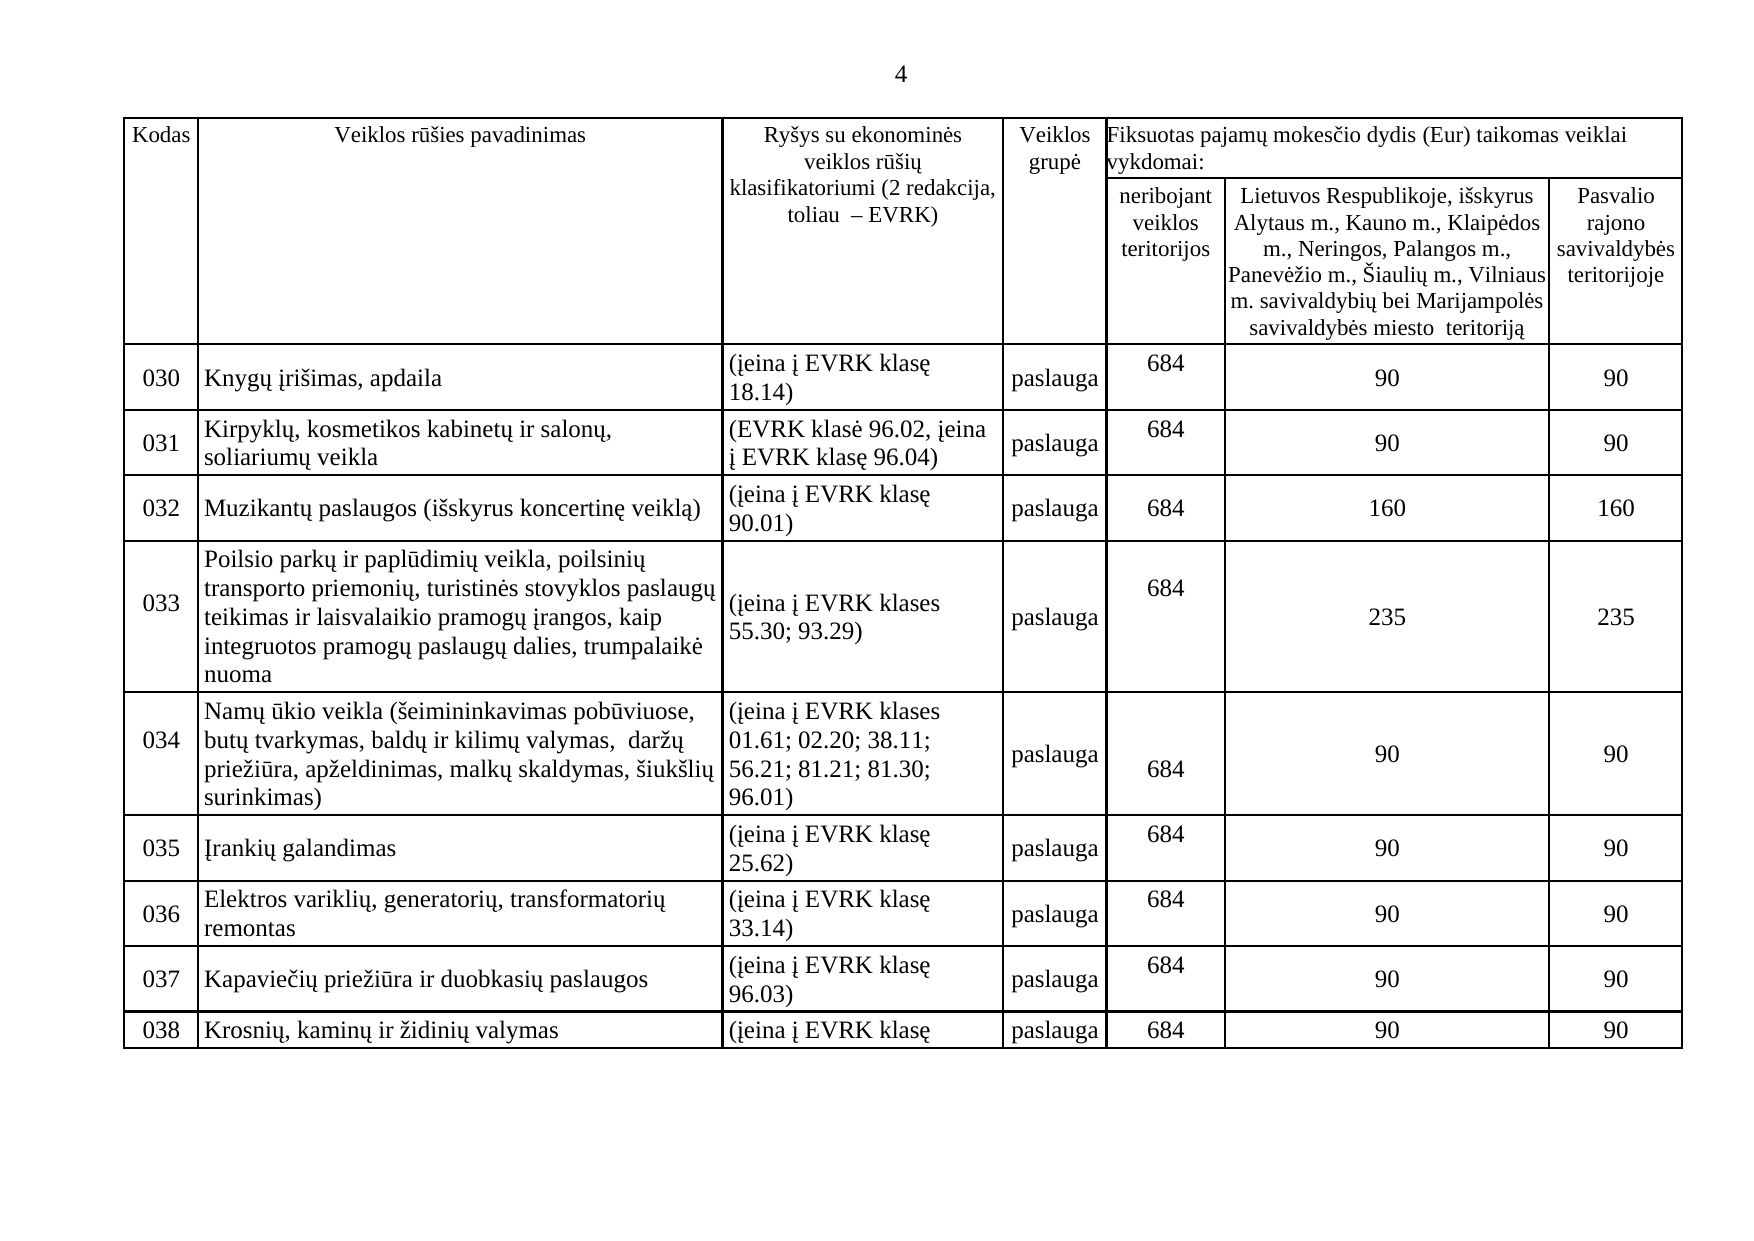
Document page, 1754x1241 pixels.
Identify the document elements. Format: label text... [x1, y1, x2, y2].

table_cell neribojant veiklos teritorijos [1108, 179, 1224, 343]
table_cell (įeina į EVRK klasę 25.62) [724, 816, 1002, 879]
table_cell (įeina į EVRK klases 01.61; 02.20; 38.11; 56.21; 81.21; 81.30; 96.01) [724, 693, 1002, 814]
table_header Ryšys su ekonominės veiklos rūšių klasifikatoriumi (2 redakcija, toliau – EVRK) [724, 119, 1002, 343]
table_cell 684 [1108, 693, 1224, 814]
table_cell 90 [1550, 411, 1681, 474]
table_cell Muzikantų paslaugos (išskyrus koncertinę veiklą) [199, 476, 721, 539]
table_cell 684 [1108, 476, 1224, 539]
table_cell 235 [1550, 542, 1681, 691]
table_cell Krosnių, kaminų ir židinių valymas [199, 1013, 721, 1047]
table_cell 684 [1108, 411, 1224, 474]
table_cell 90 [1226, 947, 1548, 1010]
table_header Veiklos rūšies pavadinimas [199, 119, 721, 343]
table_cell paslauga [1004, 1013, 1105, 1047]
table_cell Namų ūkio veikla (šeimininkavimas pobūviuose, butų tvarkymas, baldų ir kilimų valymas, daržų priežiūra, apželdinimas, malkų skaldymas, šiukšlių surinkimas) [199, 693, 721, 814]
table_cell paslauga [1004, 947, 1105, 1010]
table_cell 033 [125, 542, 197, 691]
table_cell 031 [125, 411, 197, 474]
table_cell Kirpyklų, kosmetikos kabinetų ir salonų, soliariumų veikla [199, 411, 721, 474]
table_cell 90 [1550, 947, 1681, 1010]
table_cell Lietuvos Respublikoje, išskyrus Alytaus m., Kauno m., Klaipėdos m., Neringos, Palangos m., Panevėžio m., Šiaulių m., Vilniaus m. savivaldybių bei Marijampolės savivaldybės miesto teritoriją [1226, 179, 1548, 343]
table_cell 90 [1226, 411, 1548, 474]
table_cell (įeina į EVRK klasę 33.14) [724, 882, 1002, 945]
table_cell 036 [125, 882, 197, 945]
table_header Veiklos grupė [1004, 119, 1105, 343]
table_cell Poilsio parkų ir paplūdimių veikla, poilsinių transporto priemonių, turistinės stovyklos paslaugų teikimas ir laisvalaikio pramogų įrangos, kaip integruotos pramogų paslaugų dalies, trumpalaikė nuoma [199, 542, 721, 691]
table_cell 684 [1108, 947, 1224, 1010]
table_cell 030 [125, 345, 197, 409]
table_cell 90 [1550, 1013, 1681, 1047]
table_cell Elektros variklių, generatorių, transformatorių remontas [199, 882, 721, 945]
table_cell Pasvalio rajono savivaldybės teritorijoje [1550, 179, 1681, 343]
table_header Fiksuotas pajamų mokesčio dydis (Eur) taikomas veiklai vykdomai: [1108, 119, 1681, 177]
table_header Kodas [125, 119, 197, 343]
table_cell Knygų įrišimas, apdaila [199, 345, 721, 409]
table_cell (įeina į EVRK klasę [724, 1013, 1002, 1047]
table_cell 90 [1226, 816, 1548, 879]
table_cell 90 [1226, 345, 1548, 409]
table_cell 032 [125, 476, 197, 539]
table_cell 035 [125, 816, 197, 879]
table_cell 160 [1550, 476, 1681, 539]
table_cell (įeina į EVRK klases 55.30; 93.29) [724, 542, 1002, 691]
table_cell 90 [1550, 882, 1681, 945]
table_cell (įeina į EVRK klasę 90.01) [724, 476, 1002, 539]
table_cell Kapaviečių priežiūra ir duobkasių paslaugos [199, 947, 721, 1010]
table_cell paslauga [1004, 816, 1105, 879]
table_cell paslauga [1004, 411, 1105, 474]
table_cell 90 [1226, 882, 1548, 945]
table_cell 037 [125, 947, 197, 1010]
table_cell 90 [1226, 693, 1548, 814]
table_cell 684 [1108, 1013, 1224, 1047]
table_cell 90 [1226, 1013, 1548, 1047]
table_cell 684 [1108, 542, 1224, 691]
table_cell (įeina į EVRK klasę 18.14) [724, 345, 1002, 409]
table_cell paslauga [1004, 345, 1105, 409]
table_cell paslauga [1004, 542, 1105, 691]
table_cell paslauga [1004, 882, 1105, 945]
table_cell 684 [1108, 882, 1224, 945]
table_cell paslauga [1004, 693, 1105, 814]
table_cell 684 [1108, 816, 1224, 879]
table_cell 034 [125, 693, 197, 814]
table_cell Įrankių galandimas [199, 816, 721, 879]
table_cell 90 [1550, 693, 1681, 814]
table_cell 90 [1550, 345, 1681, 409]
table_cell 235 [1226, 542, 1548, 691]
table_cell 160 [1226, 476, 1548, 539]
table_cell (EVRK klasė 96.02, įeina į EVRK klasę 96.04) [724, 411, 1002, 474]
table_cell (įeina į EVRK klasę 96.03) [724, 947, 1002, 1010]
table_cell 684 [1108, 345, 1224, 409]
table_cell 038 [125, 1013, 197, 1047]
table_cell 90 [1550, 816, 1681, 879]
table_cell paslauga [1004, 476, 1105, 539]
